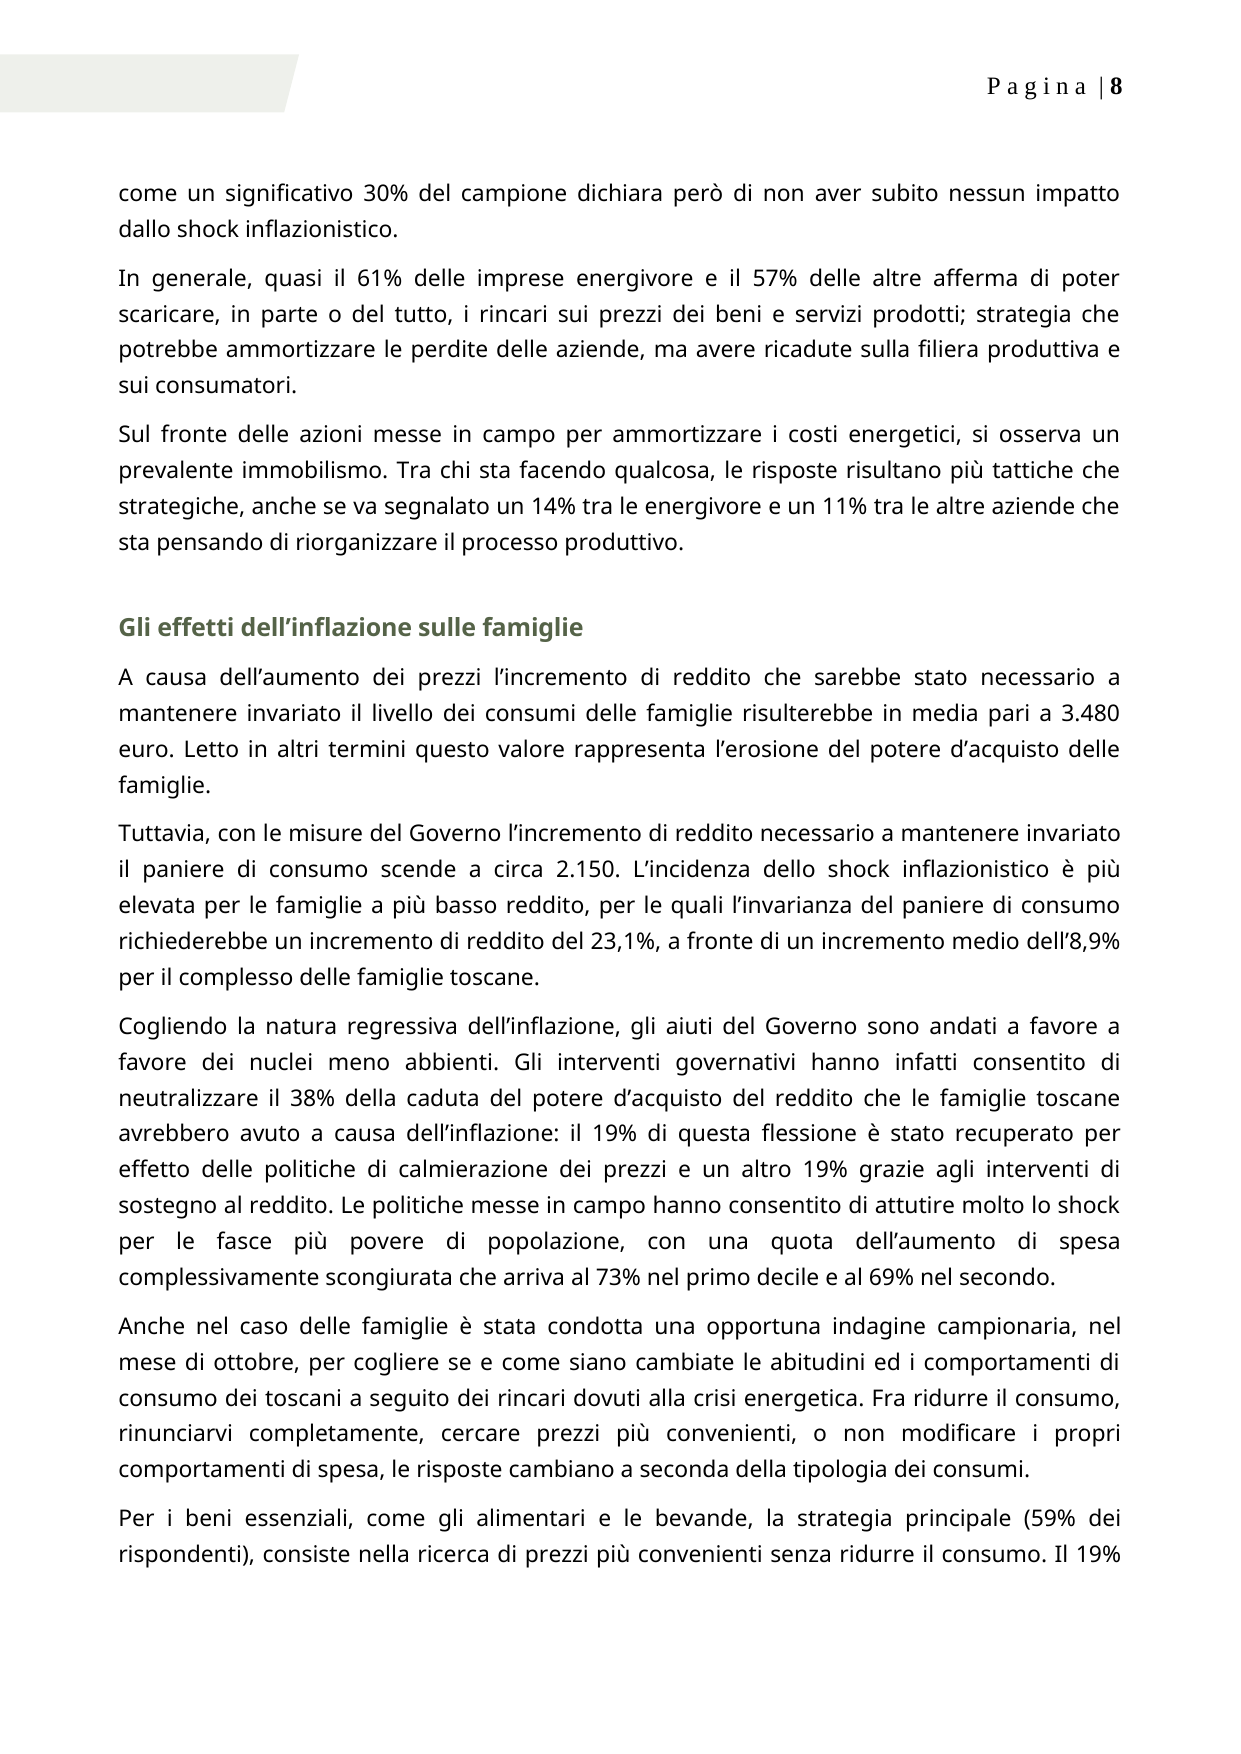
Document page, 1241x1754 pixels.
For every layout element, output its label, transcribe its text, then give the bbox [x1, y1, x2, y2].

text A causa dell’aumento dei prezzi l’incremento di reddito che sarebbe stato necessario a mantenere invariato il livello dei consumi delle famiglie risulterebbe in media pari a 3.480 euro. Letto in altri termini questo valore rappresenta l’erosione del potere d’acquisto delle famiglie. [118, 661, 1122, 800]
text Per i beni essenziali, come gli alimentari e le bevande, la strategia principale (59% dei rispondenti), consiste nella ricerca di prezzi più convenienti senza ridurre il consumo. Il 19% [118, 1502, 1122, 1569]
text come un significativo 30% del campione dichiara però di non aver subito nessun impatto dallo shock inflazionistico. [118, 177, 1122, 244]
text Gli effetti dell’inflazione sulle famiglie [118, 609, 1122, 643]
text Anche nel caso delle famiglie è stata condotta una opportuna indagine campionaria, nel mese di ottobre, per cogliere se e come siano cambiate le abitudini ed i comportamenti di consumo dei toscani a seguito dei rincari dovuti alla crisi energetica. Fra ridurre il consumo, rinunciarvi completamente, cercare prezzi più convenienti, o non modificare i propri comportamenti di spesa, le risposte cambiano a seconda della tipologia dei consumi. [118, 1309, 1122, 1484]
text Cogliendo la natura regressiva dell’inflazione, gli aiuti del Governo sono andati a favore a favore dei nuclei meno abbienti. Gli interventi governativi hanno infatti consentito di neutralizzare il 38% della caduta del potere d’acquisto del reddito che le famiglie toscane avrebbero avuto a causa dell’inflazione: il 19% di questa flessione è stato recuperato per effetto delle politiche di calmierazione dei prezzi e un altro 19% grazie agli interventi di sostegno al reddito. Le politiche messe in campo hanno consentito di attutire molto lo shock per le fasce più povere di popolazione, con una quota dell’aumento di spesa complessivamente scongiurata che arriva al 73% nel primo decile e al 69% nel secondo. [118, 1009, 1122, 1292]
text Sul fronte delle azioni messe in campo per ammortizzare i costi energetici, si osserva un prevalente immobilismo. Tra chi sta facendo qualcosa, le risposte risultano più tattiche che strategiche, anche se va segnalato un 14% tra le energivore e un 11% tra le altre aziende che sta pensando di riorganizzare il processo produttivo. [118, 418, 1122, 557]
text In generale, quasi il 61% delle imprese energivore e il 57% delle altre afferma di poter scaricare, in parte o del tutto, i rincari sui prezzi dei beni e servizi prodotti; strategia che potrebbe ammortizzare le perdite delle aziende, ma avere ricadute sulla filiera produttiva e sui consumatori. [118, 262, 1122, 401]
text Tuttavia, con le misure del Governo l’incremento di reddito necessario a mantenere invariato il paniere di consumo scende a circa 2.150. L’incidenza dello shock inflazionistico è più elevata per le famiglie a più basso reddito, per le quali l’invarianza del paniere di consumo richiederebbe un incremento di reddito del 23,1%, a fronte di un incremento medio dell’8,9% per il complesso delle famiglie toscane. [118, 817, 1122, 992]
